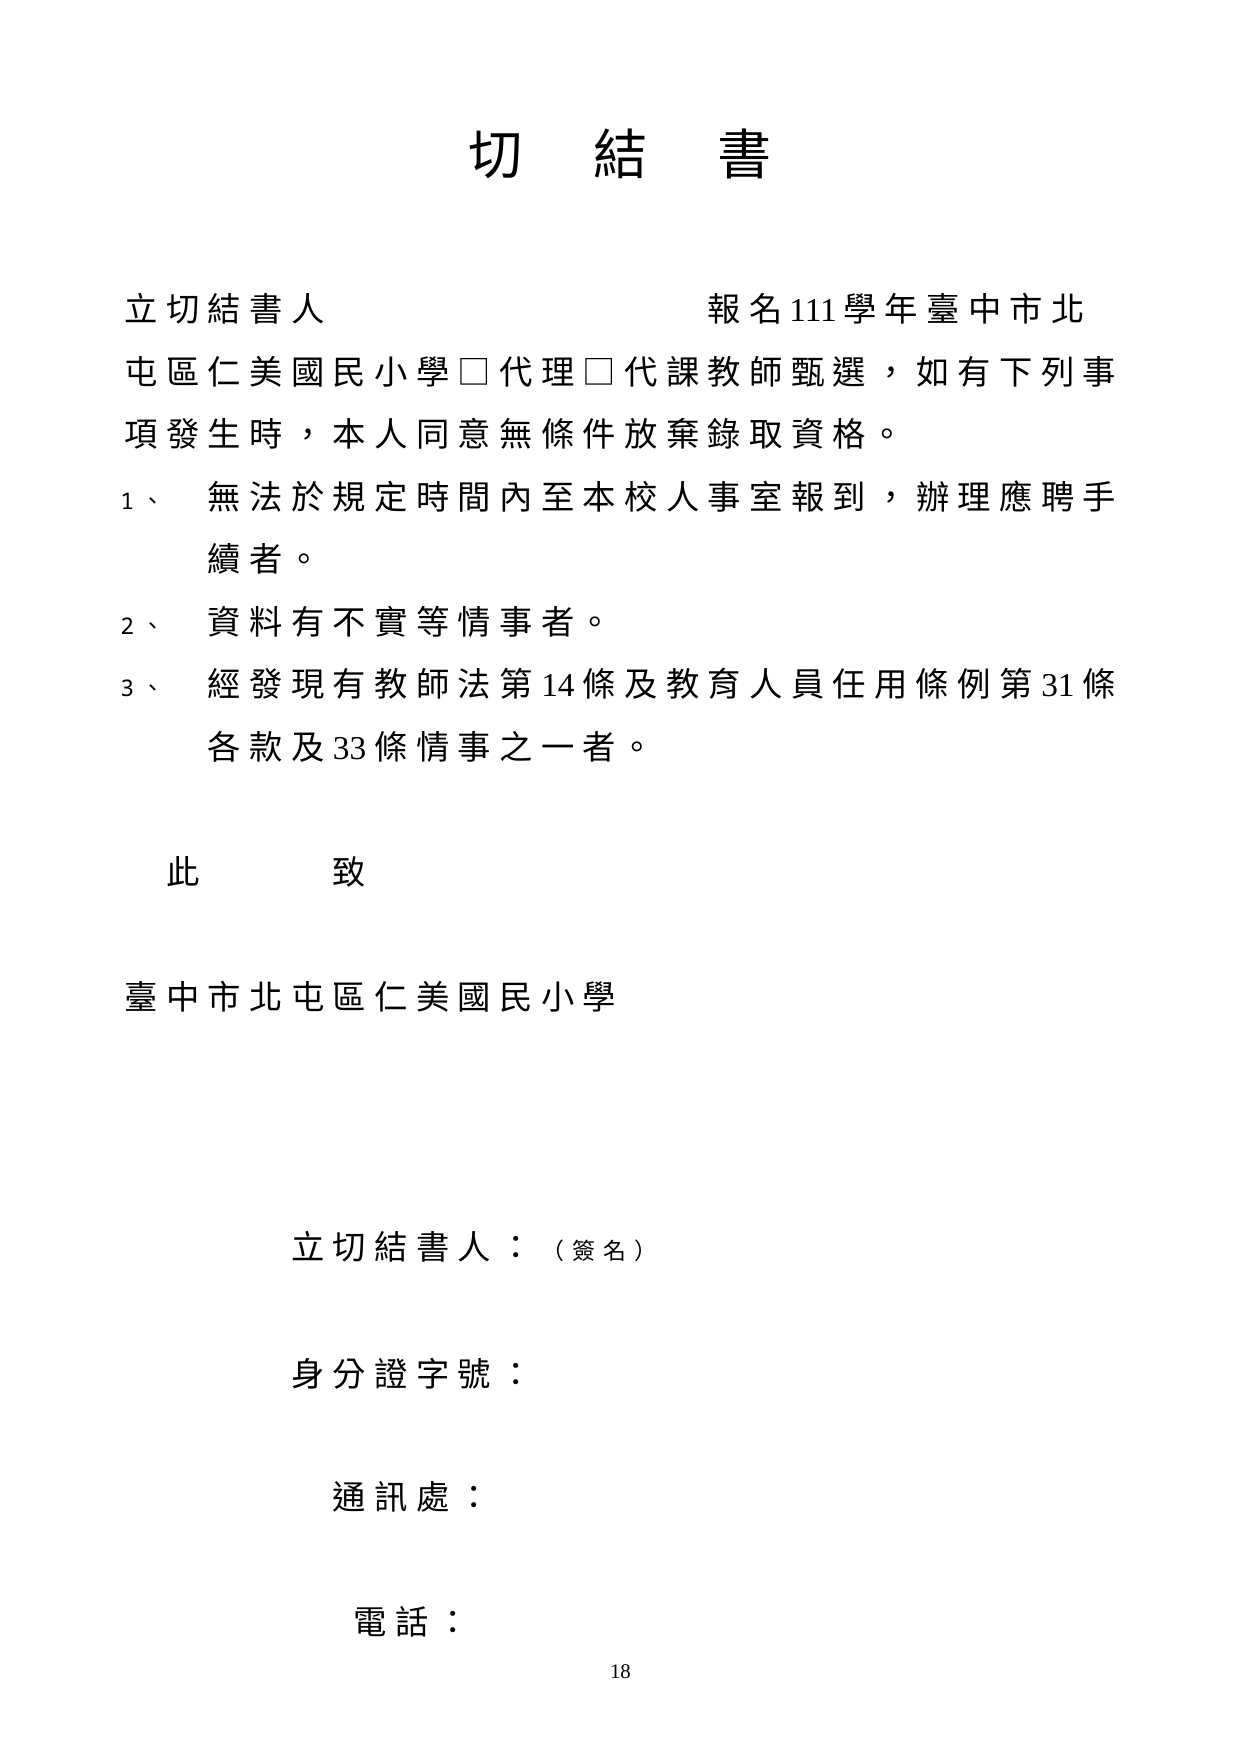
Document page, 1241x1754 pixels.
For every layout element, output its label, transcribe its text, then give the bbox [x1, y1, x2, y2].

text 電話： [120, 1578, 1120, 1641]
text 此 致 [120, 828, 1120, 891]
list 資料有不實等情事者。 [120, 578, 1120, 641]
text 身分證字號： [120, 1328, 1120, 1391]
text 立切結書人：（簽名） [120, 1203, 1120, 1266]
text 切 結 書 [120, 78, 1120, 203]
text 臺中市北屯區仁美國民小學 [120, 953, 1120, 1016]
text 通訊處： [120, 1453, 1120, 1516]
text 立切結書人 報名111學年臺中市北屯區仁美國民小學□代理□代課教師甄選，如有下列事項發生時，本人同意無條件放棄錄取資格。 [120, 266, 1120, 453]
list 經發現有教師法第14條及教育人員任用條例第31條各款及33條情事之一者。 [120, 641, 1120, 766]
list 無法於規定時間內至本校人事室報到，辦理應聘手續者。 [120, 453, 1120, 578]
